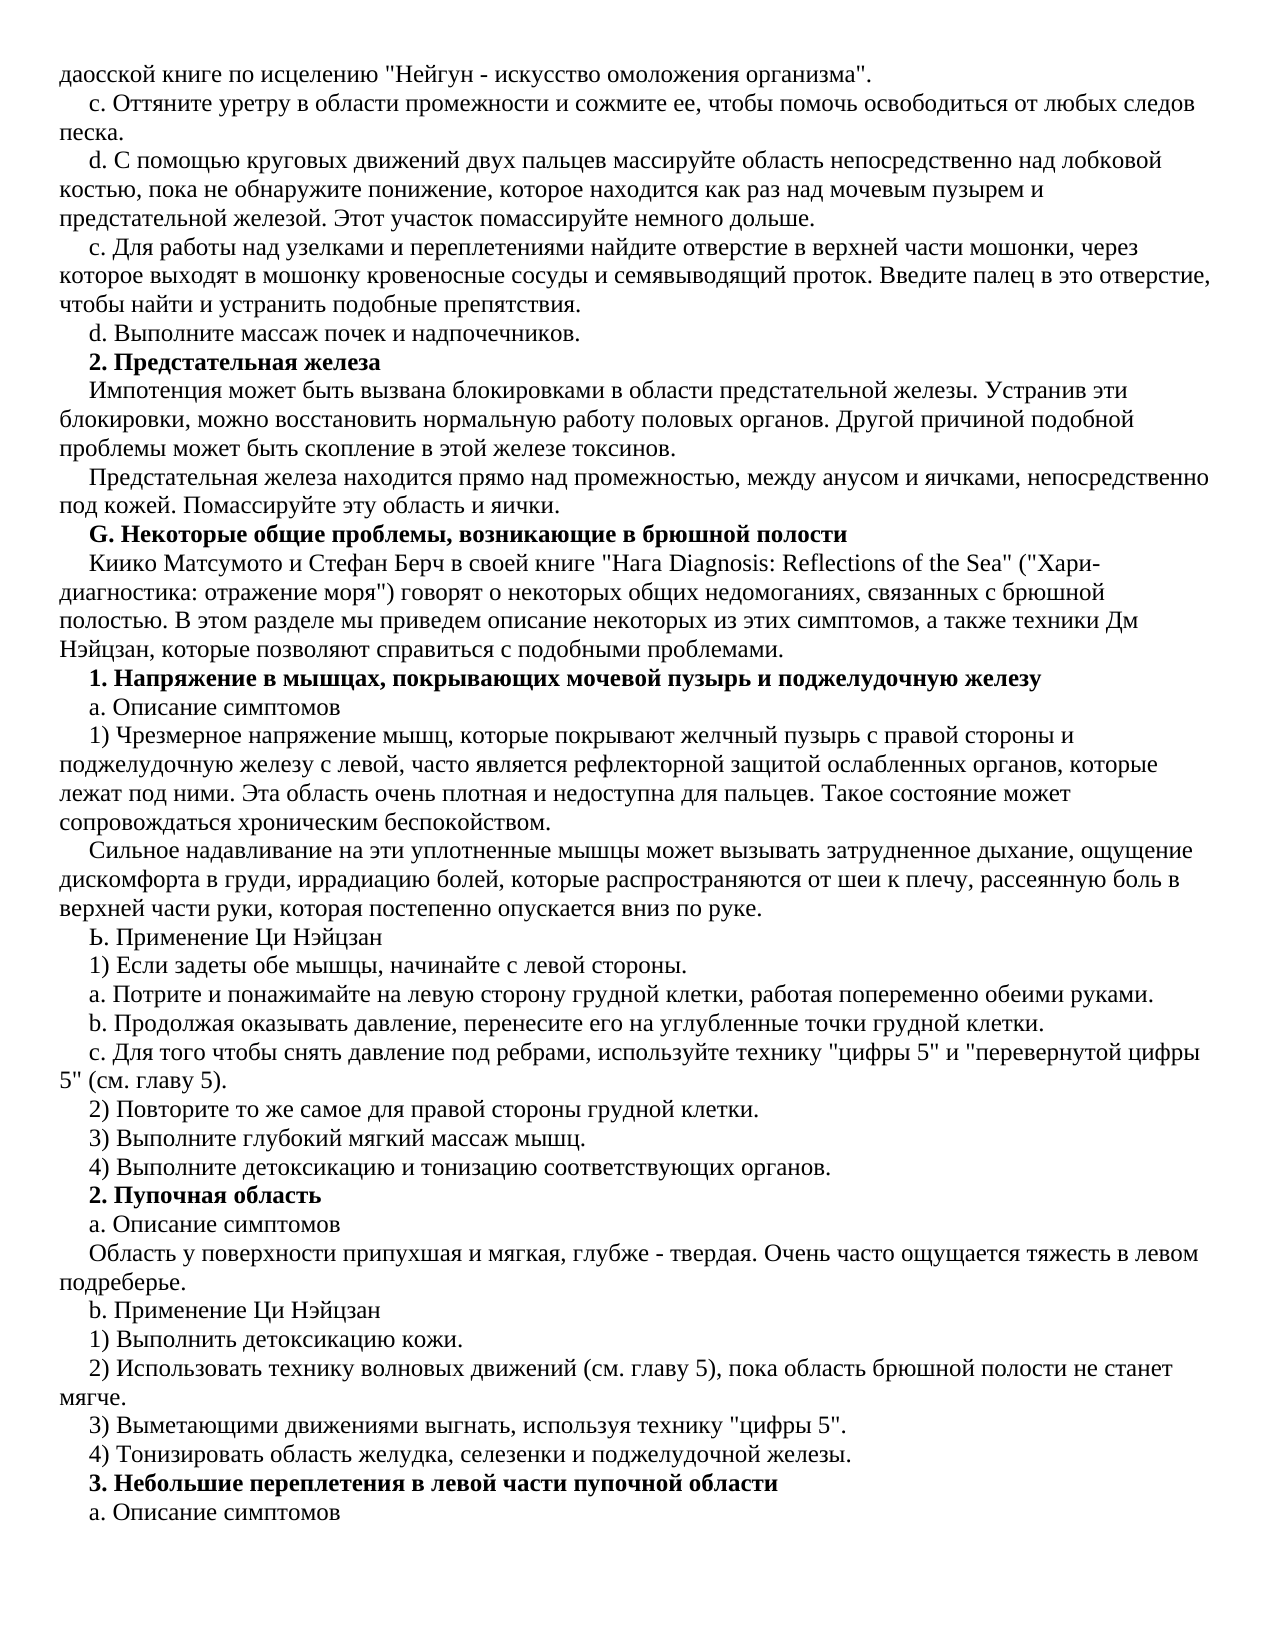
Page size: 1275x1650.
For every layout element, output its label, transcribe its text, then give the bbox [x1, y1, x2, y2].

text c. Оттяните уретру в области промежности и сожмите ее, чтобы помочь освободиться от любых следов песка. [59, 88, 1216, 145]
text Сильное надавливание на эти уплотненные мышцы может вызывать затрудненное дыхание, ощущение дискомфорта в груди, иррадиацию болей, которые распространяются от шеи к плечу, рассеянную боль в верхней части руки, которая постепенно опускается вниз по руке. [59, 835, 1216, 922]
text a. Описание симптомов [59, 1209, 1216, 1238]
text Киико Матсумото и Стефан Берч в своей книге "Нага Diagnosis: Reflections of the Sea" ("Хари-диагностика: отражение моря") говорят о некоторых общих недомоганиях, связанных с брюшной полостью. В этом разделе мы приведем описание некоторых из этих симптомов, а также техники Дм Нэйцзан, которые позволяют справиться с подобными проблемами. [59, 548, 1216, 663]
text 2) Использовать технику волновых движений (см. главу 5), пока область брюшной полости не станет мягче. [59, 1353, 1216, 1410]
text c. Для того чтобы снять давление под ребрами, используйте технику "цифры 5" и "перевернутой цифры 5" (см. главу 5). [59, 1037, 1216, 1094]
text а. Описание симптомов [59, 692, 1216, 720]
text 1) Если задеты обе мышцы, начинайте с левой стороны. [59, 950, 1216, 979]
text d. С помощью круговых движений двух пальцев массируйте область непосредственно над лобковой костью, пока не обнаружите понижение, которое находится как раз над мочевым пузырем и предстательной железой. Этот участок помассируйте немного дольше. [59, 145, 1216, 232]
text a. Описание симптомов [59, 1497, 1216, 1525]
text d. Выполните массаж почек и надпочечников. [59, 318, 1216, 347]
text 2. Пупочная область [59, 1180, 1216, 1209]
text 2. Предстательная железа [59, 347, 1216, 375]
text Область у поверхности припухшая и мягкая, глубже - твердая. Очень часто ощущается тяжесть в левом подреберье. [59, 1238, 1216, 1295]
text 1. Напряжение в мышцах, покрывающих мочевой пузырь и поджелудочную железу [59, 663, 1216, 692]
text 1) Чрезмерное напряжение мышц, которые покрывают желчный пузырь с правой стороны и поджелудочную железу с левой, часто является рефлекторной защитой ослабленных органов, которые лежат под ними. Эта область очень плотная и недоступна для пальцев. Такое состояние может сопровождаться хроническим беспокойством. [59, 720, 1216, 835]
text b. Продолжая оказывать давление, перенесите его на углубленные точки грудной клетки. [59, 1008, 1216, 1037]
text b. Применение Ци Нэйцзан [59, 1295, 1216, 1324]
text G. Некоторые общие проблемы, возникающие в брюшной полости [59, 519, 1216, 548]
text 3. Небольшие переплетения в левой части пупочной области [59, 1468, 1216, 1497]
text даосской книге по исцелению "Нейгун - искусство омоложения организма". [59, 59, 1216, 88]
text Предстательная железа находится прямо над промежностью, между анусом и яичками, непосредственно под кожей. Помассируйте эту область и яички. [59, 462, 1216, 519]
text Импотенция может быть вызвана блокировками в области предстательной железы. Устранив эти блокировки, можно восстановить нормальную работу половых органов. Другой причиной подобной проблемы может быть скопление в этой железе токсинов. [59, 375, 1216, 462]
text 1) Выполнить детоксикацию кожи. [59, 1324, 1216, 1353]
text Ь. Применение Ци Нэйцзан [59, 922, 1216, 950]
text 3) Выметающими движениями выгнать, используя технику "цифры 5". [59, 1410, 1216, 1439]
text 2) Повторите то же самое для правой стороны грудной клетки. [59, 1094, 1216, 1123]
text 3) Выполните глубокий мягкий массаж мышц. [59, 1123, 1216, 1152]
text 4) Выполните детоксикацию и тонизацию соответствующих органов. [59, 1152, 1216, 1180]
text с. Для работы над узелками и переплетениями найдите отверстие в верхней части мошонки, через которое выходят в мошонку кровеносные сосуды и семявыводящий проток. Введите палец в это отверстие, чтобы найти и устранить подобные препятствия. [59, 232, 1216, 318]
text a. Потрите и понажимайте на левую сторону грудной клетки, работая попеременно обеими руками. [59, 979, 1216, 1008]
text 4) Тонизировать область желудка, селезенки и поджелудочной железы. [59, 1439, 1216, 1468]
